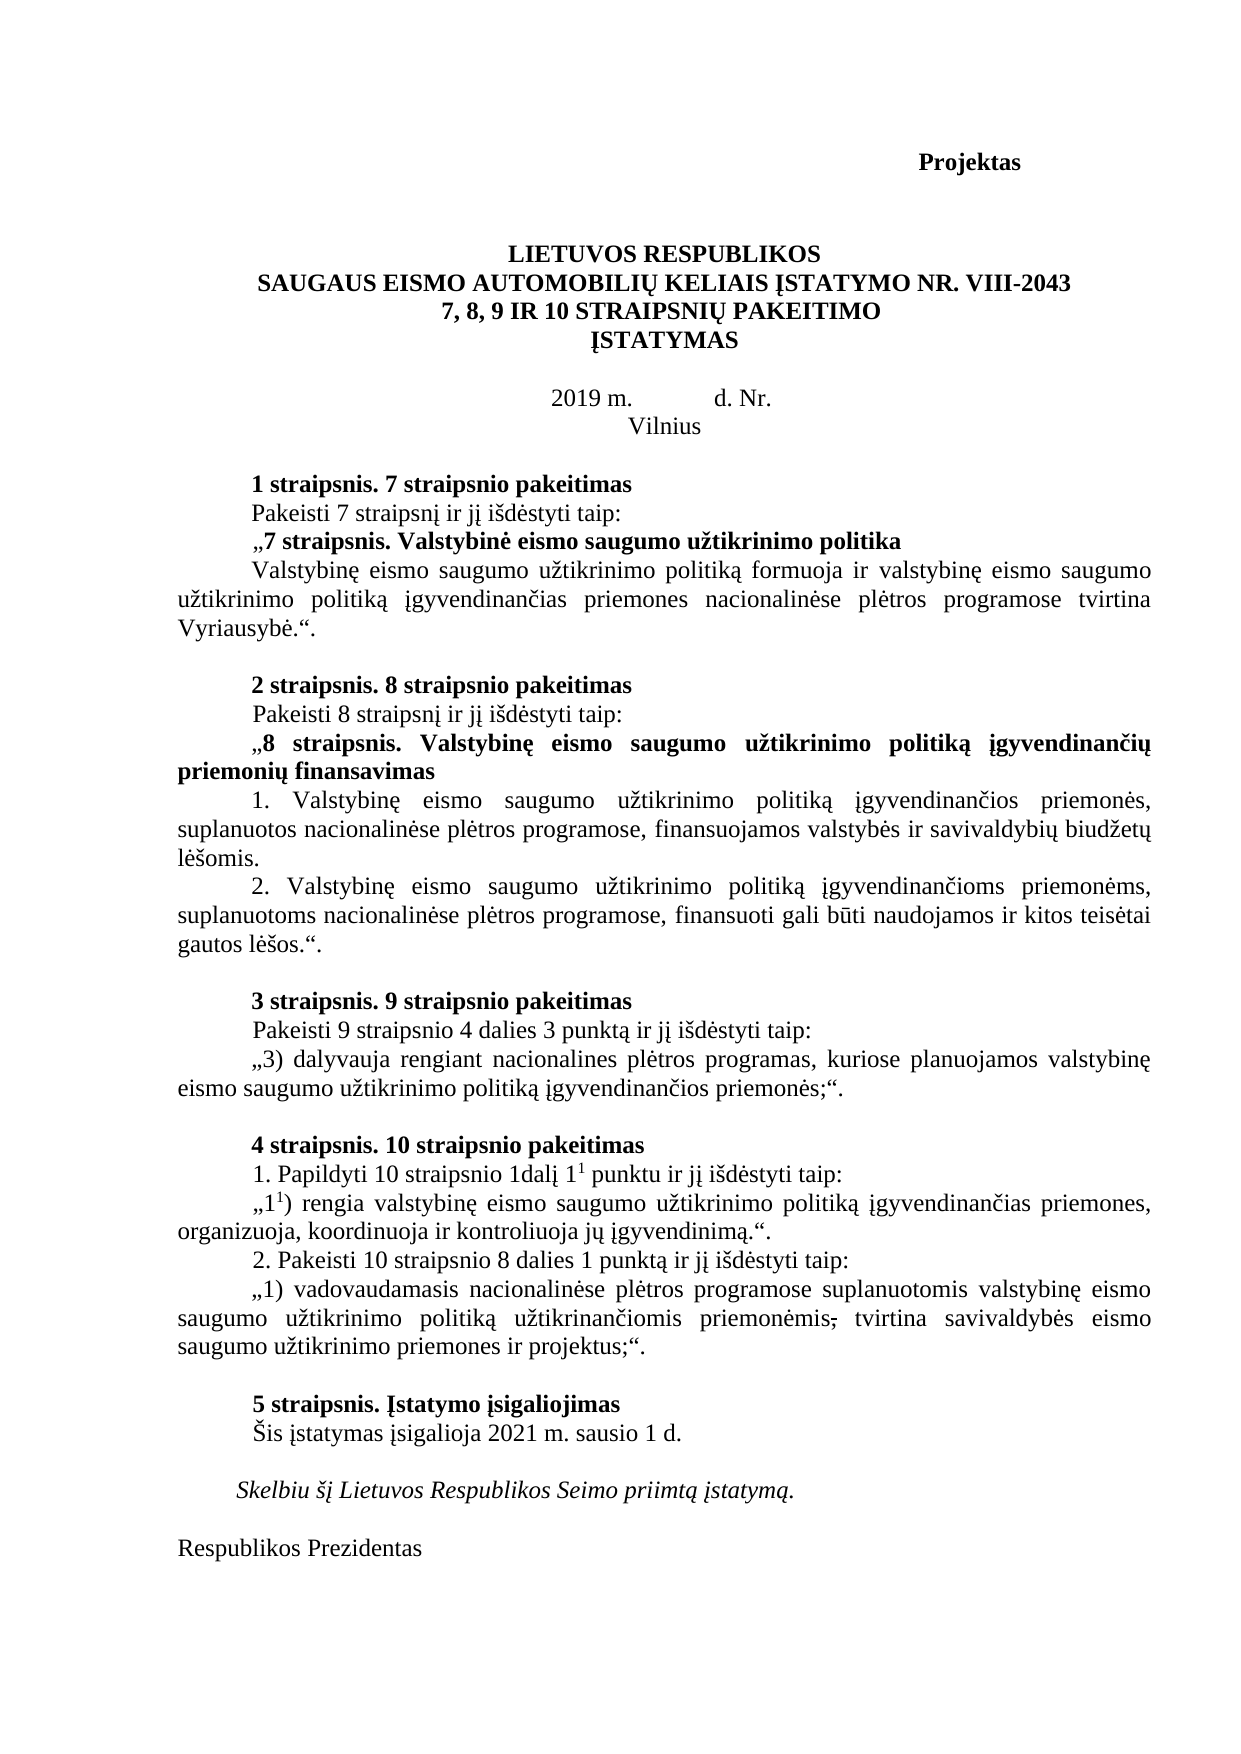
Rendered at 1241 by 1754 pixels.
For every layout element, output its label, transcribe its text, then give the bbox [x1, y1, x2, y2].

text ĮSTATYMAS [177, 325, 1152, 354]
text 2. Pakeisti 10 straipsnio 8 dalies 1 punktą ir jį išdėstyti taip: [177, 1245, 1152, 1274]
text Skelbiu šį Lietuvos Respublikos Seimo priimtą įstatymą. [177, 1475, 1152, 1504]
text SAUGAUS EISMO AUTOMOBILIŲ KELIAIS ĮSTATYMO NR. VIII-2043 [177, 268, 1152, 296]
text Pakeisti 9 straipsnio 4 dalies 3 punktą ir jį išdėstyti taip: [177, 1015, 1152, 1044]
text Valstybinę eismo saugumo užtikrinimo politiką formuoja ir valstybinę eismo saugumo užtikrinimo politiką įgyvendinančias priemones nacionalinėse plėtros programose tvirtina Vyriausybė.“. [177, 555, 1152, 641]
text Projektas [886, 147, 1152, 176]
text 5 straipsnis. Įstatymo įsigaliojimas [177, 1389, 1152, 1418]
text „11) rengia valstybinę eismo saugumo užtikrinimo politiką įgyvendinančias priemones, organizuoja, koordinuoja ir kontroliuoja jų įgyvendinimą.“. [177, 1188, 1152, 1245]
text Vilnius [177, 411, 1152, 440]
text 1 straipsnis. 7 straipsnio pakeitimas [177, 469, 1152, 498]
text 2019 m. d. Nr. [177, 383, 1152, 411]
text „3) dalyvauja rengiant nacionalines plėtros programas, kuriose planuojamos valstybinę eismo saugumo užtikrinimo politiką įgyvendinančios priemonės;“. [177, 1044, 1152, 1101]
text „7 straipsnis. Valstybinė eismo saugumo užtikrinimo politika [177, 526, 1152, 555]
text 2. Valstybinę eismo saugumo užtikrinimo politiką įgyvendinančioms priemonėms, suplanuotoms nacionalinėse plėtros programose, finansuoti gali būti naudojamos ir kitos teisėtai gautos lėšos.“. [177, 871, 1152, 958]
text Respublikos Prezidentas [177, 1533, 1152, 1561]
text Pakeisti 7 straipsnį ir jį išdėstyti taip: [251, 498, 1152, 526]
text LIETUVOS RESPUBLIKOS [177, 239, 1152, 268]
text 2 straipsnis. 8 straipsnio pakeitimas [177, 670, 1152, 699]
text 4 straipsnis. 10 straipsnio pakeitimas [177, 1130, 1152, 1159]
text 1. Valstybinę eismo saugumo užtikrinimo politiką įgyvendinančios priemonės, suplanuotos nacionalinėse plėtros programose, finansuojamos valstybės ir savivaldybių biudžetų lėšomis. [177, 785, 1152, 871]
text „8 straipsnis. Valstybinę eismo saugumo užtikrinimo politiką įgyvendinančių priemonių finansavimas [177, 728, 1152, 785]
text 1. Papildyti 10 straipsnio 1dalį 11 punktu ir jį išdėstyti taip: [177, 1159, 1152, 1188]
text Pakeisti 8 straipsnį ir jį išdėstyti taip: [177, 699, 1152, 728]
text „1) vadovaudamasis nacionalinėse plėtros programose suplanuotomis valstybinę eismo saugumo užtikrinimo politiką užtikrinančiomis priemonėmis, tvirtina savivaldybės eismo saugumo užtikrinimo priemones ir projektus;“. [177, 1274, 1152, 1360]
text 7, 8, 9 IR 10 STRAIPSNIŲ PAKEITIMO [177, 296, 1152, 325]
text 3 straipsnis. 9 straipsnio pakeitimas [177, 986, 1152, 1015]
text Šis įstatymas įsigalioja 2021 m. sausio 1 d. [177, 1418, 1152, 1446]
